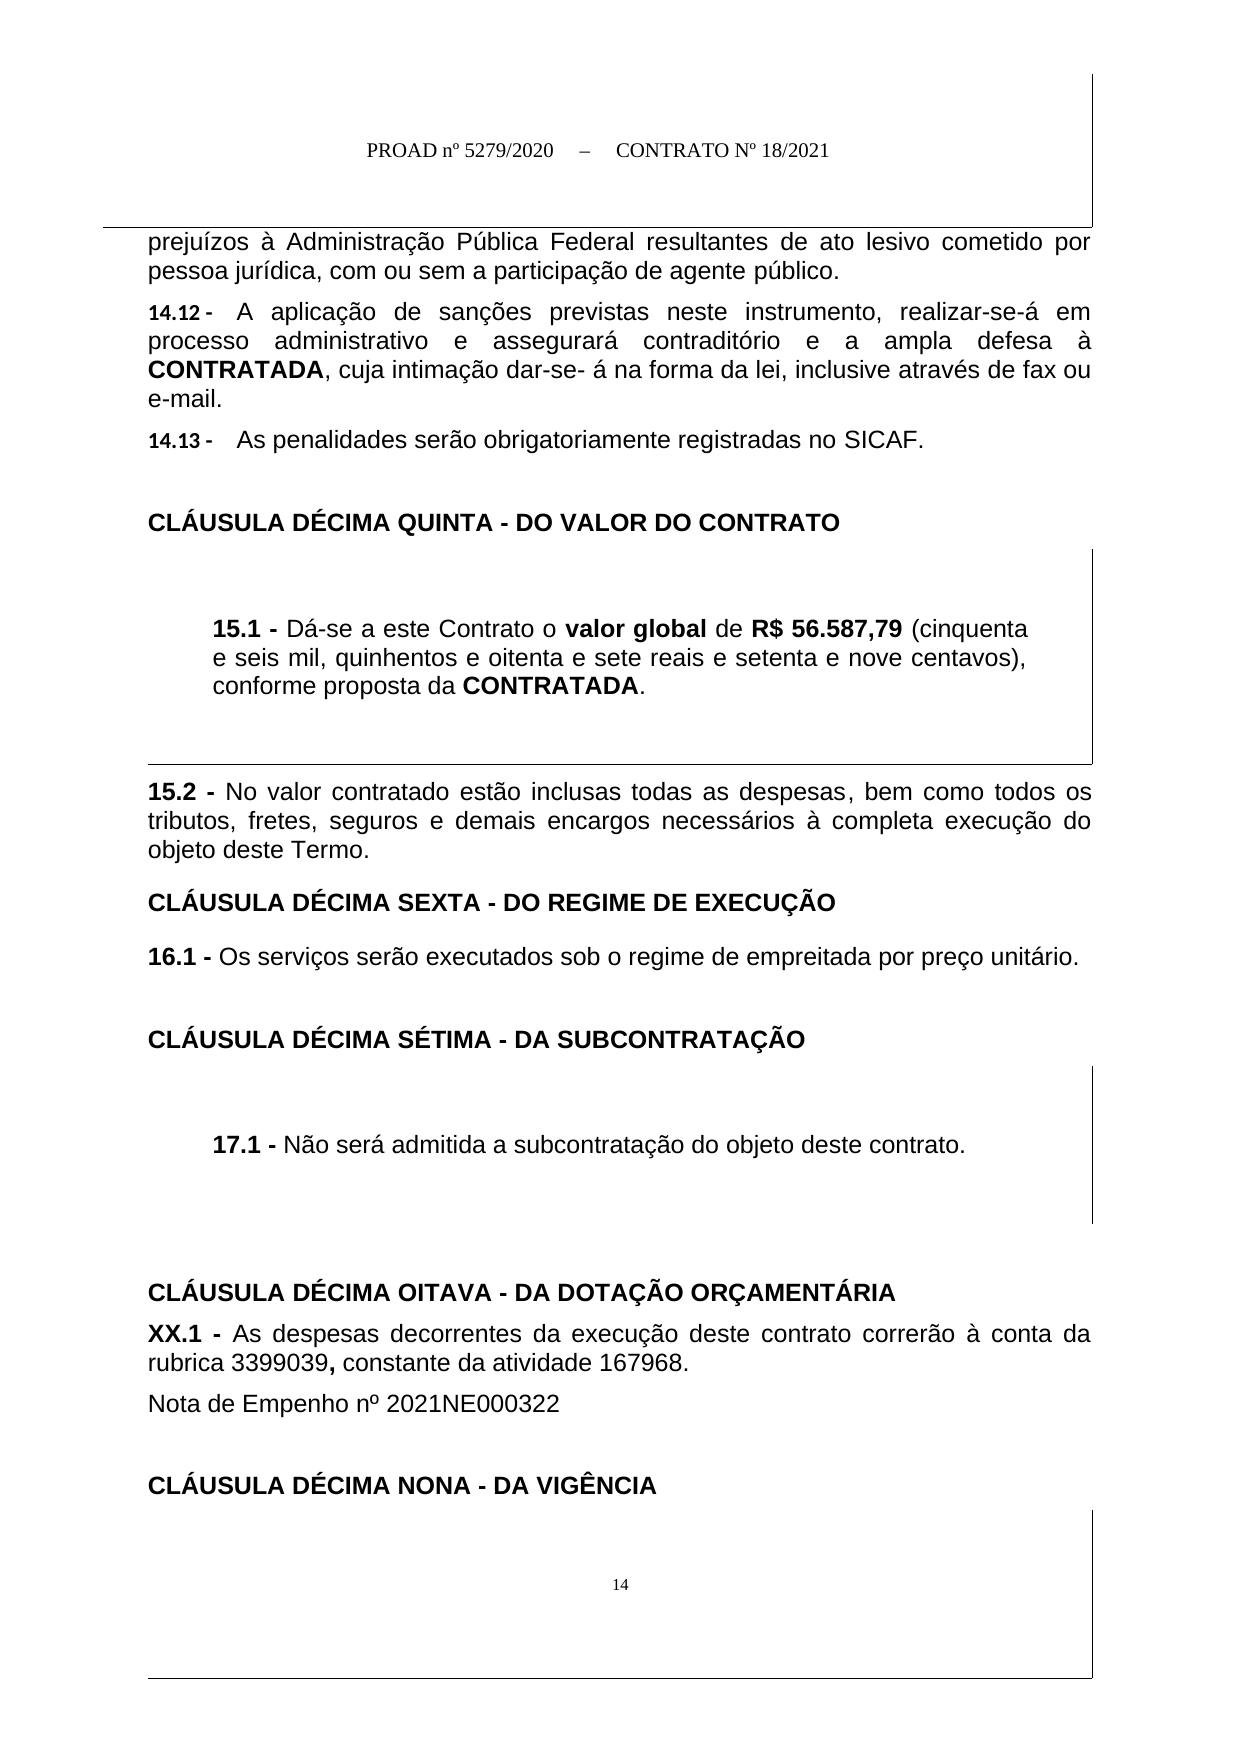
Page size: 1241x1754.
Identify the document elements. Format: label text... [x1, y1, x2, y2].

text 15.1 - Dá-se a este Contrato o valor global de R$ 56.587,79 (cinquenta e seis mil, quinhentos e oitenta e sete reais e setenta e nove centavos), conforme proposta da CONTRATADA. [148, 549, 1092, 764]
list As penalidades serão obrigatoriamente registradas no SICAF. [148, 425, 1092, 454]
text CLÁUSULA DÉCIMA SEXTA - DO REGIME DE EXECUÇÃO [148, 888, 1092, 917]
text XX.1 - As despesas decorrentes da execução deste contrato correrão à conta da rubrica 3399039, constante da atividade 167968. [148, 1319, 1092, 1376]
text 16.1 - Os serviços serão executados sob o regime de empreitada por preço unitário. [148, 942, 1092, 971]
text CLÁUSULA DÉCIMA QUINTA - DO VALOR DO CONTRATO [148, 508, 1092, 537]
text CLÁUSULA DÉCIMA OITAVA - DA DOTAÇÃO ORÇAMENTÁRIA [148, 1277, 1092, 1306]
text 17.1 - Não será admitida a subcontratação do objeto deste contrato. [148, 1066, 1092, 1224]
text CLÁUSULA DÉCIMA SÉTIMA - DA SUBCONTRATAÇÃO [148, 1024, 1092, 1053]
text 15.2 - No valor contratado estão inclusas todas as despesas, bem como todos os tributos, fretes, seguros e demais encargos necessários à completa execução do objeto deste Termo. [148, 777, 1092, 863]
text Nota de Empenho nº 2021NE000322 [148, 1389, 1092, 1417]
text CLÁUSULA DÉCIMA NONA - DA VIGÊNCIA [148, 1471, 1092, 1500]
list O processamento do PAR não interfere no seguimento regular dos processos administrativos específicos para apuração da ocorrência de danos e prejuízos à Administração Pública Federal resultantes de ato lesivo cometido por pessoa jurídica, com ou sem a participação de agente público. [148, 227, 1092, 284]
list A aplicação de sanções previstas neste instrumento, realizar-se-á em processo administrativo e assegurará contraditório e a ampla defesa à CONTRATADA, cuja intimação dar-se- á na forma da lei, inclusive através de fax ou e-mail. [148, 297, 1092, 412]
